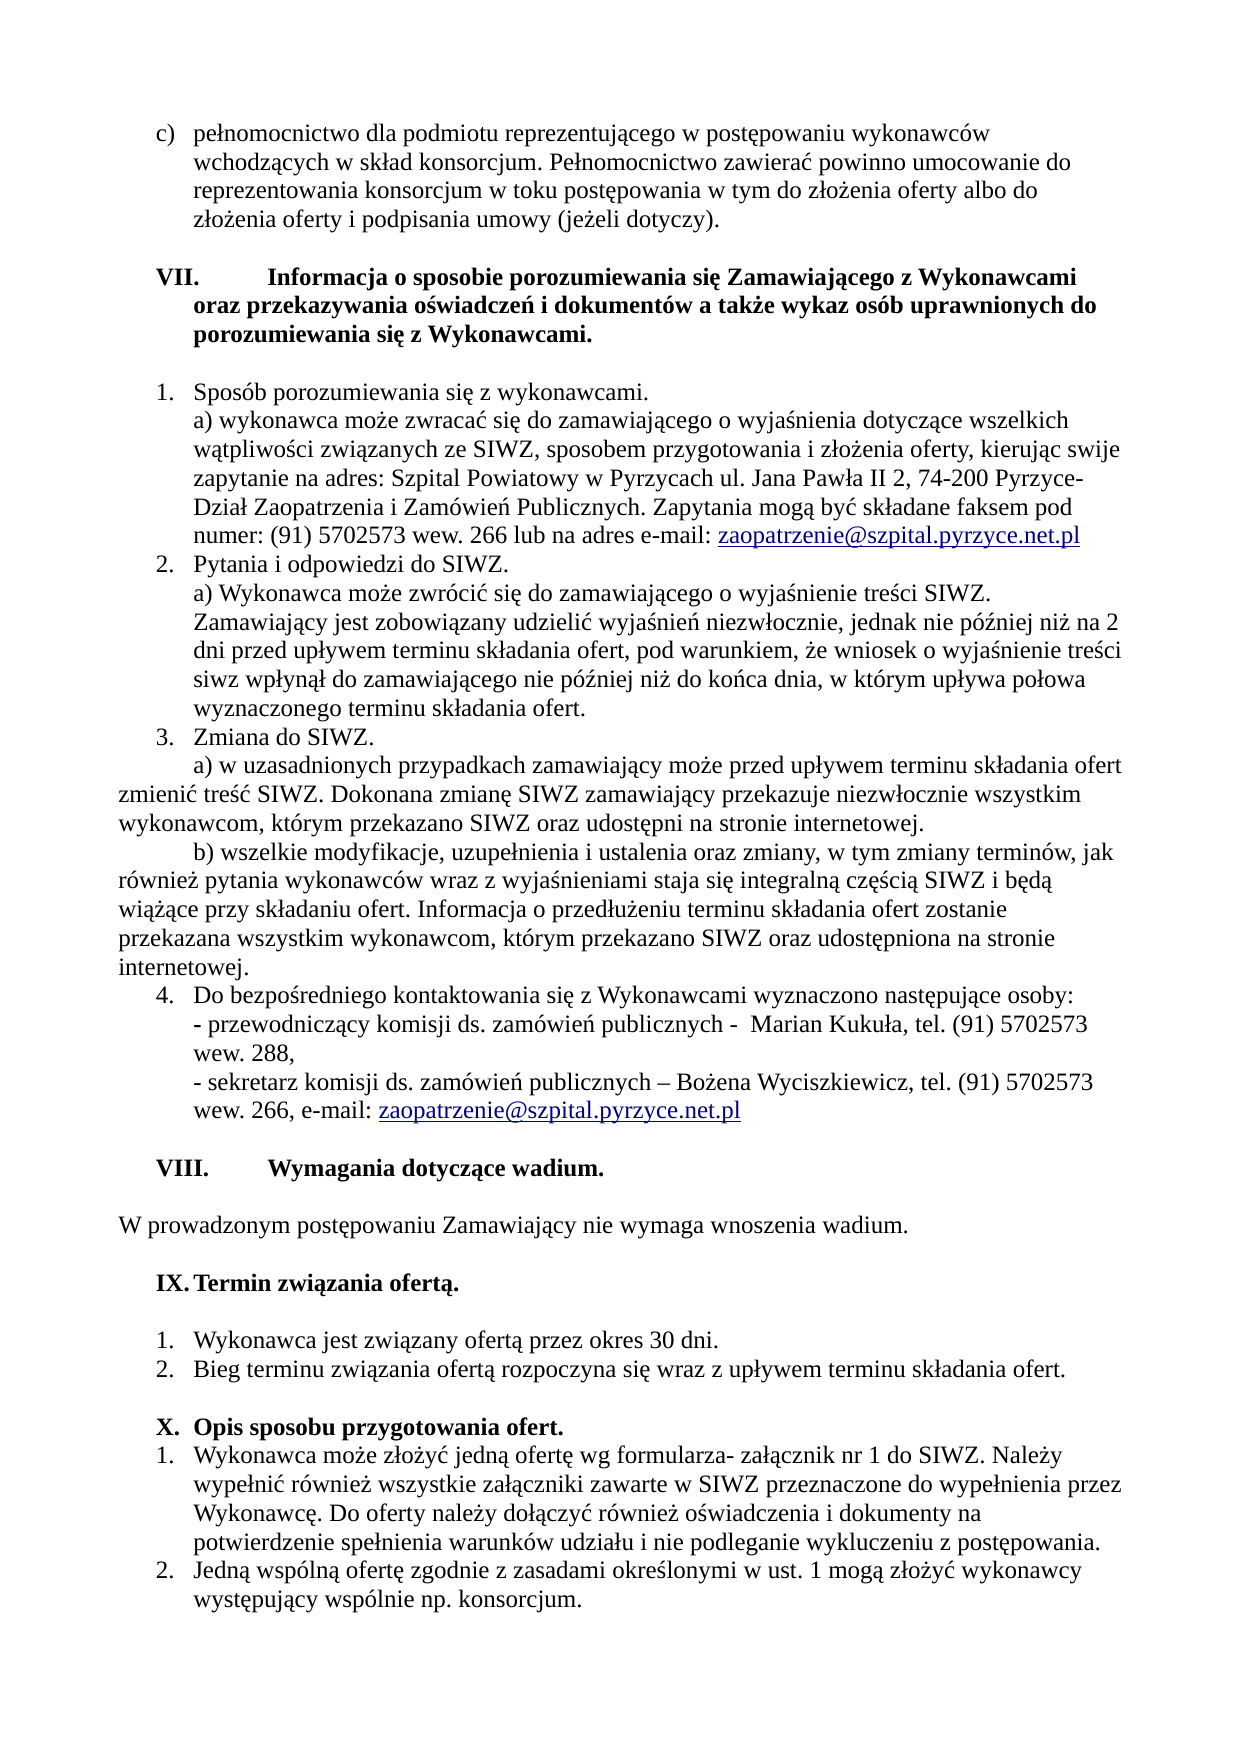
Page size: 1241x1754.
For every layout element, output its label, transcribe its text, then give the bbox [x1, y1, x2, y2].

list Wykonawca może złożyć jedną ofertę wg formularza- załącznik nr 1 do SIWZ. Należy wypełnić również wszystkie załączniki zawarte w SIWZ przeznaczone do wypełnienia przez Wykonawcę. Do oferty należy dołączyć również oświadczenia i dokumenty na potwierdzenie spełnienia warunków udziału i nie podleganie wykluczeniu z postępowania. [156, 1441, 1122, 1556]
text W prowadzonym postępowaniu Zamawiający nie wymaga wnoszenia wadium. [118, 1211, 1122, 1239]
text a) w uzasadnionych przypadkach zamawiający może przed upływem terminu składania ofert zmienić treść SIWZ. Dokonana zmianę SIWZ zamawiający przekazuje niezwłocznie wszystkim wykonawcom, którym przekazano SIWZ oraz udostępni na stronie internetowej. [118, 751, 1122, 837]
list Termin związania ofertą. [156, 1268, 1122, 1297]
list Pytania i odpowiedzi do SIWZ. [156, 549, 1122, 578]
text b) wszelkie modyfikacje, uzupełnienia i ustalenia oraz zmiany, w tym zmiany terminów, jak również pytania wykonawców wraz z wyjaśnieniami staja się integralną częścią SIWZ i będą wiążące przy składaniu ofert. Informacja o przedłużeniu terminu składania ofert zostanie przekazana wszystkim wykonawcom, którym przekazano SIWZ oraz udostępniona na stronie internetowej. [118, 837, 1122, 981]
list Jedną wspólną ofertę zgodnie z zasadami określonymi w ust. 1 mogą złożyć wykonawcy występujący wspólnie np. konsorcjum. [156, 1556, 1122, 1613]
list Wymagania dotyczące wadium. [156, 1153, 1122, 1182]
list Zmiana do SIWZ. [156, 722, 1122, 751]
list a) Wykonawca może zwrócić się do zamawiającego o wyjaśnienie treści SIWZ. Zamawiający jest zobowiązany udzielić wyjaśnień niezwłocznie, jednak nie później niż na 2 dni przed upływem terminu składania ofert, pod warunkiem, że wniosek o wyjaśnienie treści siwz wpłynął do zamawiającego nie później niż do końca dnia, w którym upływa połowa wyznaczonego terminu składania ofert. [156, 578, 1122, 722]
list Wykonawca jest związany ofertą przez okres 30 dni. [156, 1326, 1122, 1354]
list Sposób porozumiewania się z wykonawcami. [156, 377, 1122, 406]
list a) wykonawca może zwracać się do zamawiającego o wyjaśnienia dotyczące wszelkich wątpliwości związanych ze SIWZ, sposobem przygotowania i złożenia oferty, kierując swije zapytanie na adres: Szpital Powiatowy w Pyrzycach ul. Jana Pawła II 2, 74-200 Pyrzyce-Dział Zaopatrzenia i Zamówień Publicznych. Zapytania mogą być składane faksem pod numer: (91) 5702573 wew. 266 lub na adres e-mail: zaopatrzenie@szpital.pyrzyce.net.pl [156, 406, 1122, 549]
list Informacja o sposobie porozumiewania się Zamawiającego z Wykonawcami oraz przekazywania oświadczeń i dokumentów a także wykaz osób uprawnionych do porozumiewania się z Wykonawcami. [156, 262, 1122, 348]
list - sekretarz komisji ds. zamówień publicznych – Bożena Wyciszkiewicz, tel. (91) 5702573 wew. 266, e-mail: zaopatrzenie@szpital.pyrzyce.net.pl [156, 1067, 1122, 1124]
list Bieg terminu związania ofertą rozpoczyna się wraz z upływem terminu składania ofert. [156, 1354, 1122, 1383]
list Do bezpośredniego kontaktowania się z Wykonawcami wyznaczono następujące osoby: [156, 981, 1122, 1009]
list pełnomocnictwo dla podmiotu reprezentującego w postępowaniu wykonawców wchodzących w skład konsorcjum. Pełnomocnictwo zawierać powinno umocowanie do reprezentowania konsorcjum w toku postępowania w tym do złożenia oferty albo do złożenia oferty i podpisania umowy (jeżeli dotyczy). [156, 118, 1122, 233]
list Opis sposobu przygotowania ofert. [156, 1412, 1122, 1441]
list - przewodniczący komisji ds. zamówień publicznych - Marian Kukuła, tel. (91) 5702573 wew. 288, [156, 1009, 1122, 1067]
